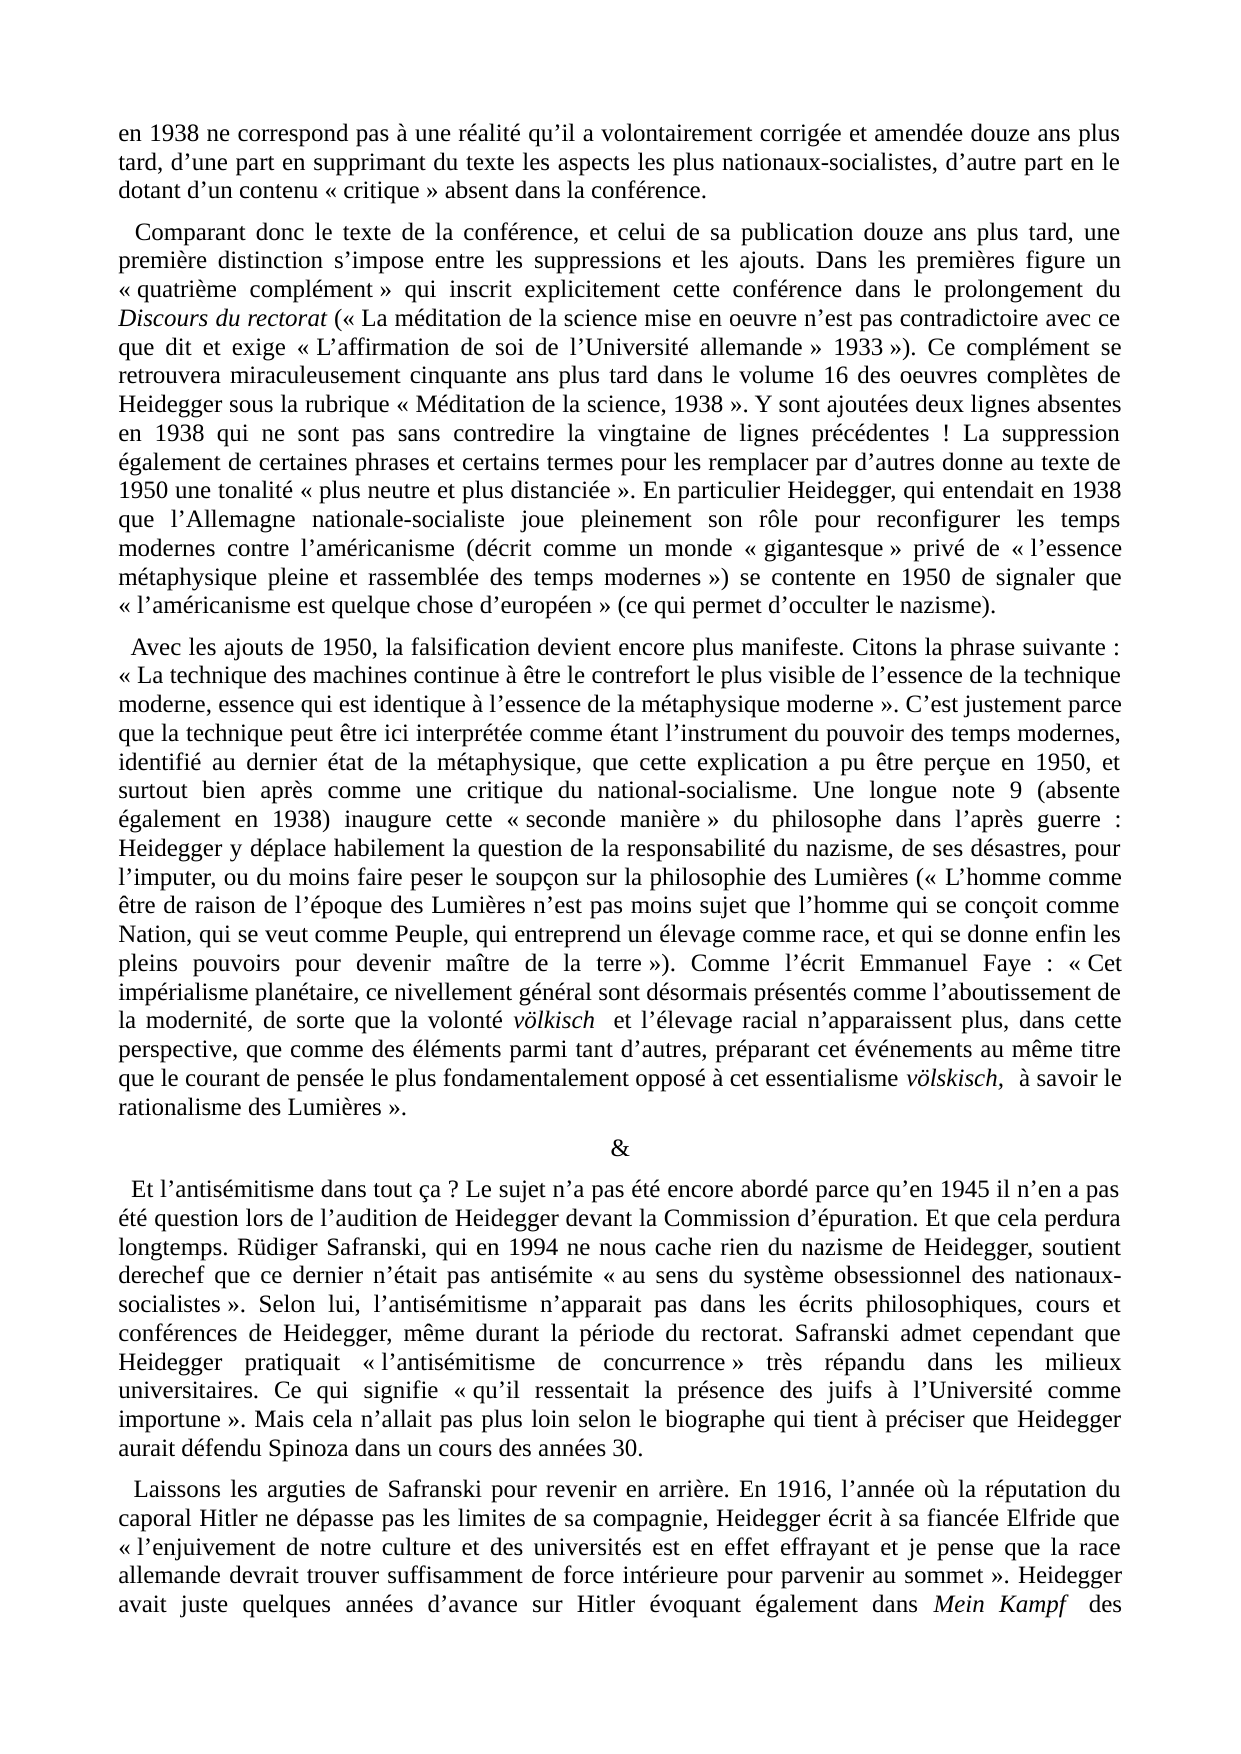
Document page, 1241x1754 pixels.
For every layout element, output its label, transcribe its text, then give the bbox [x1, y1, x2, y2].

text Avec les ajouts de 1950, la falsification devient encore plus manifeste. Citons la phrase suivante : « La technique des machines continue à être le contrefort le plus visible de l’essence de la technique moderne, essence qui est identique à l’essence de la métaphysique moderne ». C’est justement parce que la technique peut être ici interprétée comme étant l’instrument du pouvoir des temps modernes, identifié au dernier état de la métaphysique, que cette explication a pu être perçue en 1950, et surtout bien après comme une critique du national-socialisme. Une longue note 9 (absente également en 1938) inaugure cette « seconde manière » du philosophe dans l’après guerre : Heidegger y déplace habilement la question de la responsabilité du nazisme, de ses désastres, pour l’imputer, ou du moins faire peser le soupçon sur la philosophie des Lumières (« L’homme comme être de raison de l’époque des Lumières n’est pas moins sujet que l’homme qui se conçoit comme Nation, qui se veut comme Peuple, qui entreprend un élevage comme race, et qui se donne enfin les pleins pouvoirs pour devenir maître de la terre »). Comme l’écrit Emmanuel Faye : « Cet impérialisme planétaire, ce nivellement général sont désormais présentés comme l’aboutissement de la modernité, de sorte que la volonté völkisch et l’élevage racial n’apparaissent plus, dans cette perspective, que comme des éléments parmi tant d’autres, préparant cet événements au même titre que le courant de pensée le plus fondamentalement opposé à cet essentialisme völskisch, à savoir le rationalisme des Lumières ». [118, 632, 1122, 1121]
text Et l’antisémitisme dans tout ça ? Le sujet n’a pas été encore abordé parce qu’en 1945 il n’en a pas été question lors de l’audition de Heidegger devant la Commission d’épuration. Et que cela perdura longtemps. Rüdiger Safranski, qui en 1994 ne nous cache rien du nazisme de Heidegger, soutient derechef que ce dernier n’était pas antisémite « au sens du système obsessionnel des nationaux-socialistes ». Selon lui, l’antisémitisme n’apparait pas dans les écrits philosophiques, cours et conférences de Heidegger, même durant la période du rectorat. Safranski admet cependant que Heidegger pratiquait « l’antisémitisme de concurrence » très répandu dans les milieux universitaires. Ce qui signifie « qu’il ressentait la présence des juifs à l’Université comme importune ». Mais cela n’allait pas plus loin selon le biographe qui tient à préciser que Heidegger aurait défendu Spinoza dans un cours des années 30. [118, 1174, 1122, 1462]
text & [118, 1133, 1122, 1162]
text Laissons les arguties de Safranski pour revenir en arrière. En 1916, l’année où la réputation du caporal Hitler ne dépasse pas les limites de sa compagnie, Heidegger écrit à sa fiancée Elfride que « l’enjuivement de notre culture et des universités est en effet effrayant et je pense que la race allemande devrait trouver suffisamment de force intérieure pour parvenir au sommet ». Heidegger avait juste quelques années d’avance sur Hitler évoquant également dans Mein Kampf des [118, 1474, 1122, 1618]
text en 1938 ne correspond pas à une réalité qu’il a volontairement corrigée et amendée douze ans plus tard, d’une part en supprimant du texte les aspects les plus nationaux-socialistes, d’autre part en le dotant d’un contenu « critique » absent dans la conférence. [118, 118, 1122, 204]
text Comparant donc le texte de la conférence, et celui de sa publication douze ans plus tard, une première distinction s’impose entre les suppressions et les ajouts. Dans les premières figure un « quatrième complément » qui inscrit explicitement cette conférence dans le prolongement du Discours du rectorat (« La méditation de la science mise en oeuvre n’est pas contradictoire avec ce que dit et exige « L’affirmation de soi de l’Université allemande » 1933 »). Ce complément se retrouvera miraculeusement cinquante ans plus tard dans le volume 16 des oeuvres complètes de Heidegger sous la rubrique « Méditation de la science, 1938 ». Y sont ajoutées deux lignes absentes en 1938 qui ne sont pas sans contredire la vingtaine de lignes précédentes ! La suppression également de certaines phrases et certains termes pour les remplacer par d’autres donne au texte de 1950 une tonalité « plus neutre et plus distanciée ». En particulier Heidegger, qui entendait en 1938 que l’Allemagne nationale-socialiste joue pleinement son rôle pour reconfigurer les temps modernes contre l’américanisme (décrit comme un monde « gigantesque » privé de « l’essence métaphysique pleine et rassemblée des temps modernes ») se contente en 1950 de signaler que « l’américanisme est quelque chose d’européen » (ce qui permet d’occulter le nazisme). [118, 217, 1122, 619]
